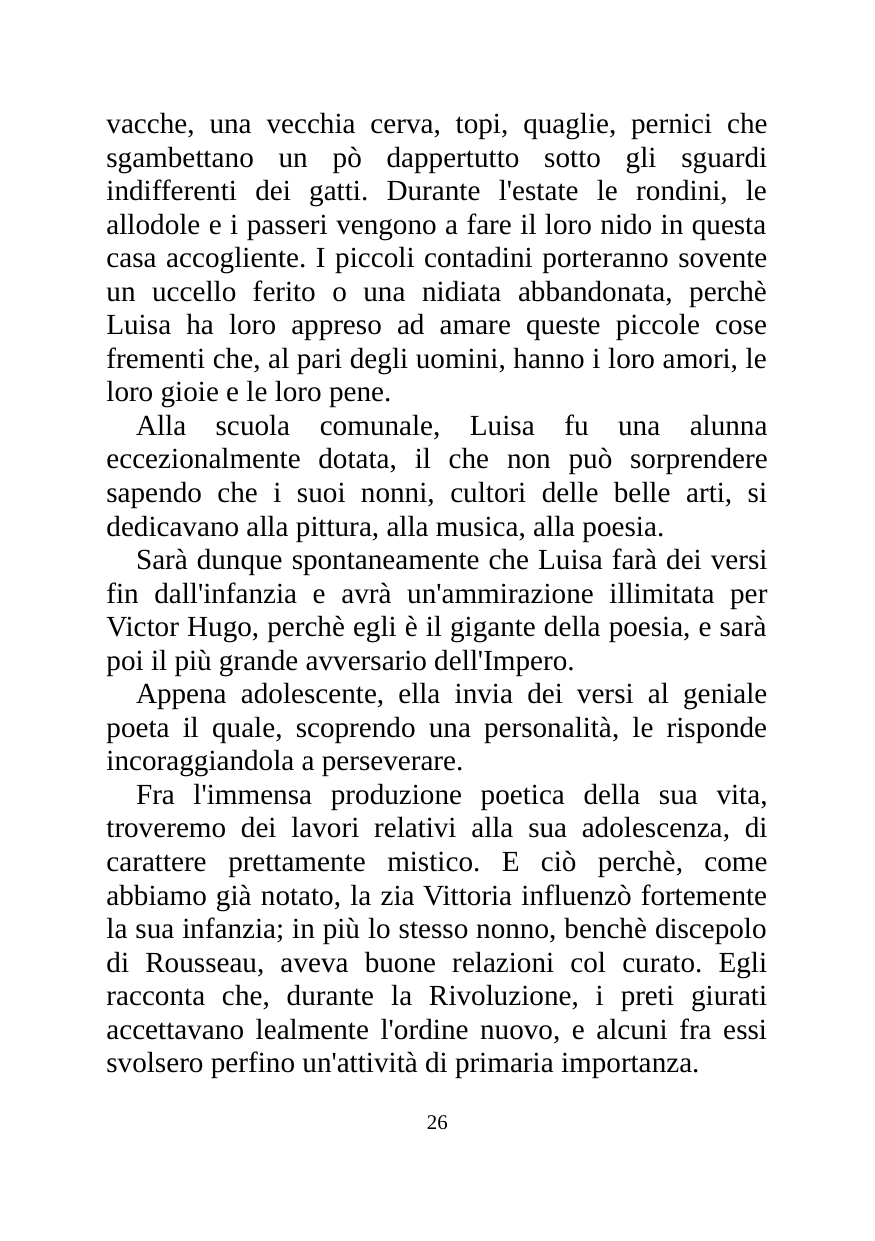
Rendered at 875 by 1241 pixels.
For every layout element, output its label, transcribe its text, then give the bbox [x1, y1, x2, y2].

text Alla scuola comunale, Luisa fu una alunna eccezionalmente dotata, il che non può sorprendere sapendo che i suoi nonni, cultori delle belle arti, si dedicavano alla pittura, alla musica, alla poesia. [106, 408, 768, 542]
text Fra l'immensa produzione poetica della sua vita, troveremo dei lavori relativi alla sua adolescenza, di carattere prettamente mistico. E ciò perchè, come abbiamo già notato, la zia Vittoria influenzò fortemente la sua infanzia; in più lo stesso nonno, benchè discepolo di Rousseau, aveva buone relazioni col curato. Egli racconta che, durante la Rivoluzione, i preti giurati accettavano lealmente l'ordine nuovo, e alcuni fra essi svolsero perfino un'attività di primaria importanza. [106, 777, 768, 1079]
text vacche, una vecchia cerva, topi, quaglie, pernici che sgambettano un pò dappertutto sotto gli sguardi indifferenti dei gatti. Durante l'estate le rondini, le allodole e i passeri vengono a fare il loro nido in questa casa accogliente. I piccoli contadini porteranno sovente un uccello ferito o una nidiata abbandonata, perchè Luisa ha loro appreso ad amare queste piccole cose frementi che, al pari degli uomini, hanno i loro amori, le loro gioie e le loro pene. [106, 106, 768, 408]
text Sarà dunque spontaneamente che Luisa farà dei versi fin dall'infanzia e avrà un'ammirazione illimitata per Victor Hugo, perchè egli è il gigante della poesia, e sarà poi il più grande avversario dell'Impero. [106, 542, 768, 676]
text Appena adolescente, ella invia dei versi al geniale poeta il quale, scoprendo una personalità, le risponde incoraggiandola a perseverare. [106, 676, 768, 777]
